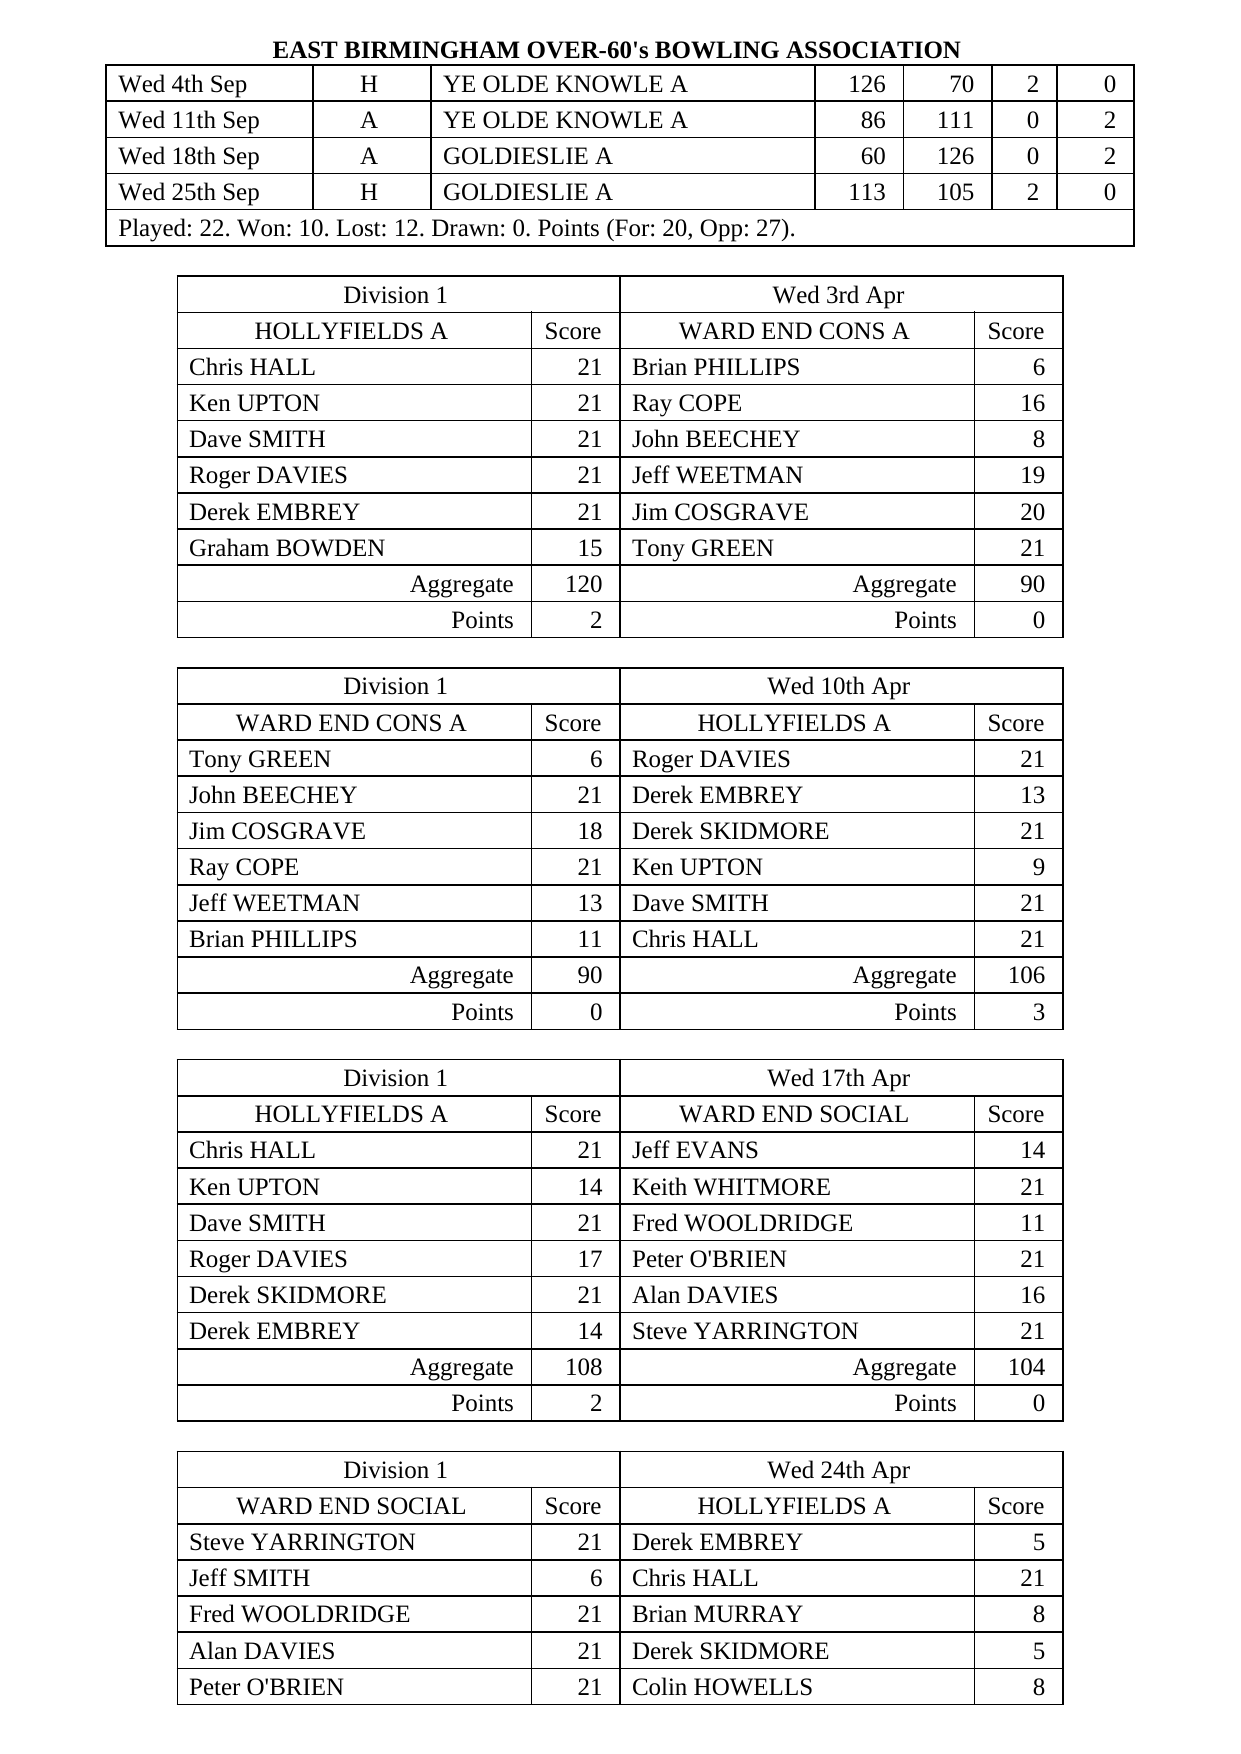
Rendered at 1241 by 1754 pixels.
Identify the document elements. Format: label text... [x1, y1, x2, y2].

table_cell Derek EMBREY [621, 1525, 974, 1559]
table_cell John BEECHEY [178, 777, 531, 812]
table_cell 14 [532, 1169, 619, 1203]
table_cell 90 [532, 958, 619, 992]
table_cell Graham BOWDEN [178, 530, 531, 564]
table_cell Score [532, 705, 619, 739]
table_cell 6 [975, 349, 1062, 384]
table_cell 21 [975, 813, 1062, 848]
table_cell Score [532, 1097, 619, 1131]
table_header Wed 3rd Apr [621, 277, 1062, 311]
table_cell 21 [532, 1277, 619, 1312]
table_cell 2 [993, 174, 1056, 209]
table_cell 0 [975, 1386, 1062, 1420]
table_cell Points [178, 1386, 531, 1420]
table_cell 15 [532, 530, 619, 564]
table_cell 14 [532, 1313, 619, 1348]
table_cell Aggregate [178, 566, 531, 601]
table_cell 111 [904, 102, 991, 136]
table_cell Fred WOOLDRIDGE [621, 1205, 974, 1239]
table_cell 0 [975, 602, 1062, 637]
table_cell Derek EMBREY [178, 494, 531, 528]
table_cell 106 [975, 958, 1062, 992]
table_cell 5 [975, 1633, 1062, 1667]
table_cell Score [975, 313, 1062, 347]
table_cell 21 [975, 922, 1062, 956]
table_cell 5 [975, 1525, 1062, 1559]
table_cell Points [621, 602, 974, 637]
table_cell Chris HALL [178, 1133, 531, 1167]
table_cell WARD END CONS A [621, 313, 974, 347]
table_cell Dave SMITH [178, 421, 531, 456]
table_cell 2 [532, 602, 619, 637]
table_cell 8 [975, 1669, 1062, 1703]
table_cell 2 [993, 66, 1056, 100]
table_cell 70 [904, 66, 991, 100]
table_cell Points [178, 994, 531, 1028]
table_cell 16 [975, 385, 1062, 420]
table_cell Points [178, 602, 531, 637]
table_header Division 1 [178, 1452, 619, 1487]
table_cell 19 [975, 458, 1062, 492]
table_cell 2 [532, 1386, 619, 1420]
table_cell Ken UPTON [621, 849, 974, 884]
table_cell 21 [532, 777, 619, 812]
table_cell WARD END SOCIAL [621, 1097, 974, 1131]
table_cell A [314, 138, 430, 173]
table_cell Wed 25th Sep [107, 174, 312, 209]
table_cell Wed 4th Sep [107, 66, 312, 100]
table_cell 113 [816, 174, 903, 209]
table_cell Aggregate [621, 1350, 974, 1384]
table_cell 21 [532, 1133, 619, 1167]
table_cell 21 [975, 1561, 1062, 1595]
table_cell Jeff SMITH [178, 1561, 531, 1595]
table_cell H [314, 174, 430, 209]
table_cell Score [975, 1097, 1062, 1131]
table_cell Dave SMITH [621, 886, 974, 920]
table_cell 13 [975, 777, 1062, 812]
table_cell 0 [1058, 66, 1133, 100]
table_cell 2 [1058, 138, 1133, 173]
table_cell John BEECHEY [621, 421, 974, 456]
table_cell Points [621, 994, 974, 1028]
table_cell Derek SKIDMORE [178, 1277, 531, 1312]
table_header Wed 24th Apr [621, 1452, 1062, 1487]
table_cell Points [621, 1386, 974, 1420]
table_cell HOLLYFIELDS A [178, 313, 531, 347]
table_cell Aggregate [621, 958, 974, 992]
table_cell Score [532, 313, 619, 347]
table_cell 18 [532, 813, 619, 848]
table_cell GOLDIESLIE A [432, 138, 814, 173]
table_cell Tony GREEN [621, 530, 974, 564]
table_cell Wed 18th Sep [107, 138, 312, 173]
table_cell WARD END CONS A [178, 705, 531, 739]
table_cell Alan DAVIES [178, 1633, 531, 1667]
table_cell Derek SKIDMORE [621, 813, 974, 848]
table_cell 21 [975, 886, 1062, 920]
table_cell 21 [532, 349, 619, 384]
table_cell Aggregate [178, 1350, 531, 1384]
table_cell HOLLYFIELDS A [621, 705, 974, 739]
table_cell 21 [975, 530, 1062, 564]
table_cell Ray COPE [178, 849, 531, 884]
table_cell 21 [975, 1169, 1062, 1203]
table_cell 8 [975, 1597, 1062, 1631]
table_cell Wed 11th Sep [107, 102, 312, 136]
table_cell 6 [532, 741, 619, 775]
table_cell 21 [532, 458, 619, 492]
table_cell 14 [975, 1133, 1062, 1167]
table_cell Tony GREEN [178, 741, 531, 775]
table_cell 105 [904, 174, 991, 209]
table_cell WARD END SOCIAL [178, 1488, 531, 1523]
table_cell 0 [1058, 174, 1133, 209]
table_cell Aggregate [621, 566, 974, 601]
table_cell 3 [975, 994, 1062, 1028]
table_cell Ken UPTON [178, 1169, 531, 1203]
table_cell 9 [975, 849, 1062, 884]
table_cell Score [975, 1488, 1062, 1523]
table_cell Brian MURRAY [621, 1597, 974, 1631]
table_header Division 1 [178, 669, 619, 703]
table_cell Ray COPE [621, 385, 974, 420]
table_cell 21 [532, 494, 619, 528]
table_cell Alan DAVIES [621, 1277, 974, 1312]
table_cell 21 [532, 1525, 619, 1559]
table_cell 90 [975, 566, 1062, 601]
table_cell Derek SKIDMORE [621, 1633, 974, 1667]
table_cell Roger DAVIES [178, 458, 531, 492]
table_cell 0 [532, 994, 619, 1028]
table_cell YE OLDE KNOWLE A [432, 102, 814, 136]
table_cell 21 [975, 1241, 1062, 1276]
table_cell YE OLDE KNOWLE A [432, 66, 814, 100]
table_cell Played: 22. Won: 10. Lost: 12. Drawn: 0. Points (For: 20, Opp: 27). [107, 210, 1133, 245]
table_cell Colin HOWELLS [621, 1669, 974, 1703]
table_cell Chris HALL [621, 1561, 974, 1595]
table_cell 17 [532, 1241, 619, 1276]
table_header Wed 17th Apr [621, 1060, 1062, 1095]
table_cell Steve YARRINGTON [178, 1525, 531, 1559]
table_cell Chris HALL [178, 349, 531, 384]
table_cell Brian PHILLIPS [621, 349, 974, 384]
table_cell GOLDIESLIE A [432, 174, 814, 209]
table_cell 104 [975, 1350, 1062, 1384]
table_cell 108 [532, 1350, 619, 1384]
table_cell 21 [532, 421, 619, 456]
table_cell 16 [975, 1277, 1062, 1312]
table_cell Derek EMBREY [178, 1313, 531, 1348]
table_cell Peter O'BRIEN [178, 1669, 531, 1703]
table_header Division 1 [178, 1060, 619, 1095]
table_cell Keith WHITMORE [621, 1169, 974, 1203]
table_cell 120 [532, 566, 619, 601]
table_cell Score [532, 1488, 619, 1523]
table_header Division 1 [178, 277, 619, 311]
table_cell Brian PHILLIPS [178, 922, 531, 956]
table_cell 11 [975, 1205, 1062, 1239]
table_cell 21 [532, 1633, 619, 1667]
table_cell Steve YARRINGTON [621, 1313, 974, 1348]
table_cell Jeff WEETMAN [178, 886, 531, 920]
table_cell Ken UPTON [178, 385, 531, 420]
table_cell Jim COSGRAVE [178, 813, 531, 848]
table_cell Score [975, 705, 1062, 739]
table_cell 20 [975, 494, 1062, 528]
table_cell Roger DAVIES [621, 741, 974, 775]
table_cell 21 [532, 385, 619, 420]
table_cell 21 [975, 1313, 1062, 1348]
table_cell 21 [532, 1669, 619, 1703]
table_cell Fred WOOLDRIDGE [178, 1597, 531, 1631]
table_cell Derek EMBREY [621, 777, 974, 812]
table_cell 126 [904, 138, 991, 173]
table_cell Jeff EVANS [621, 1133, 974, 1167]
table_cell 126 [816, 66, 903, 100]
table_cell 21 [532, 849, 619, 884]
table_cell HOLLYFIELDS A [178, 1097, 531, 1131]
table_cell 6 [532, 1561, 619, 1595]
table_header Wed 10th Apr [621, 669, 1062, 703]
table_cell Aggregate [178, 958, 531, 992]
table_cell Dave SMITH [178, 1205, 531, 1239]
table_cell HOLLYFIELDS A [621, 1488, 974, 1523]
table_cell 60 [816, 138, 903, 173]
table_cell 86 [816, 102, 903, 136]
table_cell 21 [532, 1205, 619, 1239]
table_cell 21 [975, 741, 1062, 775]
table_cell Roger DAVIES [178, 1241, 531, 1276]
table_cell 0 [993, 102, 1056, 136]
table_cell Jim COSGRAVE [621, 494, 974, 528]
table_cell A [314, 102, 430, 136]
table_cell 21 [532, 1597, 619, 1631]
table_cell 11 [532, 922, 619, 956]
table_cell 8 [975, 421, 1062, 456]
table_cell H [314, 66, 430, 100]
table_cell 0 [993, 138, 1056, 173]
table_cell Chris HALL [621, 922, 974, 956]
table_cell Peter O'BRIEN [621, 1241, 974, 1276]
table_cell 13 [532, 886, 619, 920]
table_cell 2 [1058, 102, 1133, 136]
table_cell Jeff WEETMAN [621, 458, 974, 492]
